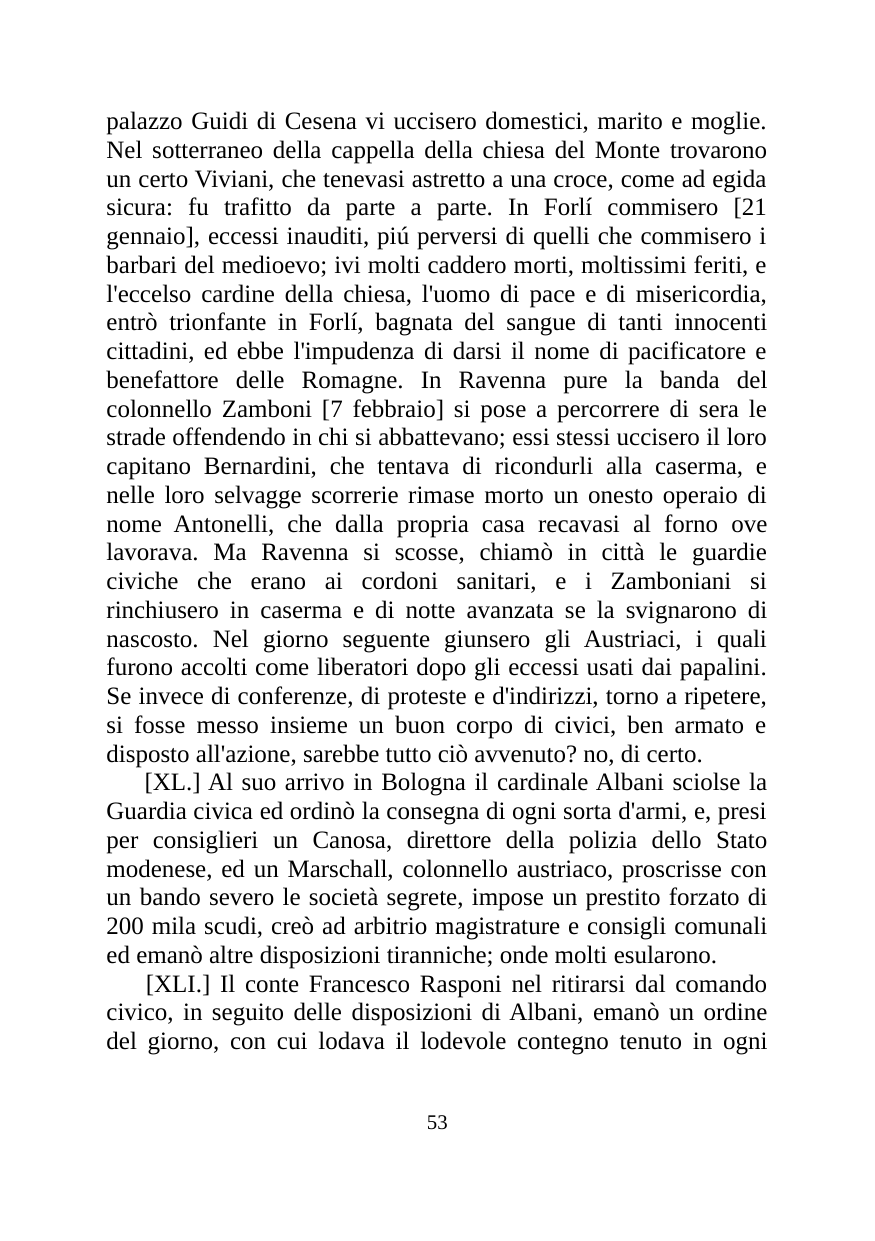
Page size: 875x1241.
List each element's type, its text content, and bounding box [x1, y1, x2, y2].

text palazzo Guidi di Cesena vi uccisero domestici, marito e moglie. Nel sotterraneo della cappella della chiesa del Monte trovarono un certo Viviani, che tenevasi astretto a una croce, come ad egida sicura: fu trafitto da parte a parte. In Forlí commisero [21 gennaio], eccessi inauditi, piú perversi di quelli che commisero i barbari del medioevo; ivi molti caddero morti, moltissimi feriti, e l'eccelso cardine della chiesa, l'uomo di pace e di misericordia, entrò trionfante in Forlí, bagnata del sangue di tanti innocenti cittadini, ed ebbe l'impudenza di darsi il nome di pacificatore e benefattore delle Romagne. In Ravenna pure la banda del colonnello Zamboni [7 febbraio] si pose a percorrere di sera le strade offendendo in chi si abbattevano; essi stessi uccisero il loro capitano Bernardini, che tentava di ricondurli alla caserma, e nelle loro selvagge scorrerie rimase morto un onesto operaio di nome Antonelli, che dalla propria casa recavasi al forno ove lavorava. Ma Ravenna si scosse, chiamò in città le guardie civiche che erano ai cordoni sanitari, e i Zamboniani si rinchiusero in caserma e di notte avanzata se la svignarono di nascosto. Nel giorno seguente giunsero gli Austriaci, i quali furono accolti come liberatori dopo gli eccessi usati dai papalini. Se invece di conferenze, di proteste e d'indirizzi, torno a ripetere, si fosse messo insieme un buon corpo di civici, ben armato e disposto all'azione, sarebbe tutto ciò avvenuto? no, di certo. [106, 106, 768, 767]
text [XLI.] Il conte Francesco Rasponi nel ritirarsi dal comando civico, in seguito delle disposizioni di Albani, emanò un ordine del giorno, con cui lodava il lodevole contegno tenuto in ogni [106, 969, 768, 1055]
text [XL.] Al suo arrivo in Bologna il cardinale Albani sciolse la Guardia civica ed ordinò la consegna di ogni sorta d'armi, e, presi per consiglieri un Canosa, direttore della polizia dello Stato modenese, ed un Marschall, colonnello austriaco, proscrisse con un bando severo le società segrete, impose un prestito forzato di 200 mila scudi, creò ad arbitrio magistrature e consigli comunali ed emanò altre disposizioni tiranniche; onde molti esularono. [106, 767, 768, 969]
